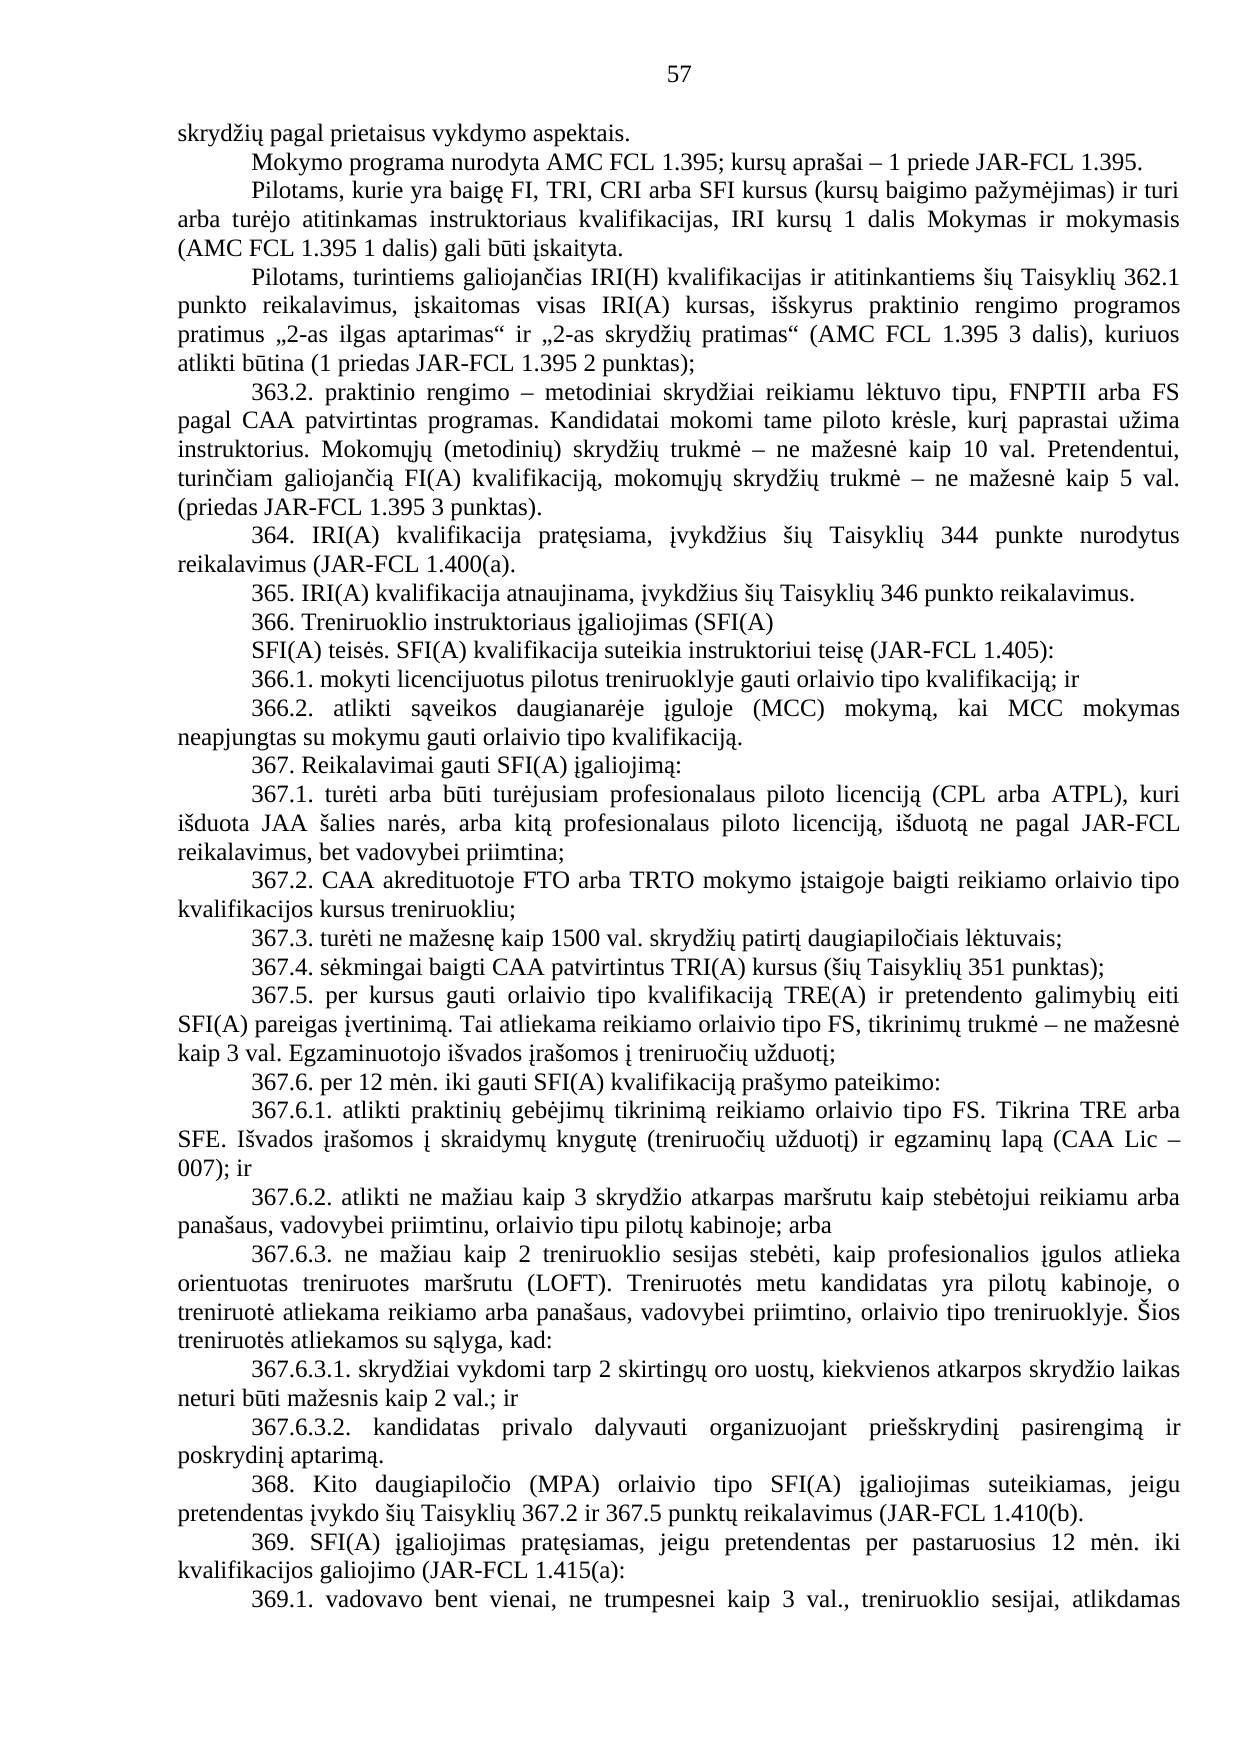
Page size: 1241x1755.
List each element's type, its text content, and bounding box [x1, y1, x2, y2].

text 364. IRI(A) kvalifikacija pratęsiama, įvykdžius šių Taisyklių 344 punkte nurodytus reikalavimus (JAR-FCL 1.400(a). [177, 521, 1181, 578]
text 367.5. per kursus gauti orlaivio tipo kvalifikaciją TRE(A) ir pretendento galimybių eiti SFI(A) pareigas įvertinimą. Tai atliekama reikiamo orlaivio tipo FS, tikrinimų trukmė – ne mažesnė kaip 3 val. Egzaminuotojo išvados įrašomos į treniruočių užduotį; [177, 981, 1181, 1067]
text 367.4. sėkmingai baigti CAA patvirtintus TRI(A) kursus (šių Taisyklių 351 punktas); [177, 952, 1181, 981]
text 365. IRI(A) kvalifikacija atnaujinama, įvykdžius šių Taisyklių 346 punkto reikalavimus. [177, 578, 1181, 607]
text skrydžių pagal prietaisus vykdymo aspektais. [177, 118, 1181, 147]
text 367.6. per 12 mėn. iki gauti SFI(A) kvalifikaciją prašymo pateikimo: [177, 1067, 1181, 1096]
text Pilotams, kurie yra baigę FI, TRI, CRI arba SFI kursus (kursų baigimo pažymėjimas) ir turi arba turėjo atitinkamas instruktoriaus kvalifikacijas, IRI kursų 1 dalis Mokymas ir mokymasis (AMC FCL 1.395 1 dalis) gali būti įskaityta. [177, 176, 1181, 262]
text 368. Kito daugiapiločio (MPA) orlaivio tipo SFI(A) įgaliojimas suteikiamas, jeigu pretendentas įvykdo šių Taisyklių 367.2 ir 367.5 punktų reikalavimus (JAR-FCL 1.410(b). [177, 1469, 1181, 1527]
text Mokymo programa nurodyta AMC FCL 1.395; kursų aprašai – 1 priede JAR-FCL 1.395. [177, 147, 1181, 176]
text Pilotams, turintiems galiojančias IRI(H) kvalifikacijas ir atitinkantiems šių Taisyklių 362.1 punkto reikalavimus, įskaitomas visas IRI(A) kursas, išskyrus praktinio rengimo programos pratimus „2-as ilgas aptarimas“ ir „2-as skrydžių pratimas“ (AMC FCL 1.395 3 dalis), kuriuos atlikti būtina (1 priedas JAR-FCL 1.395 2 punktas); [177, 262, 1181, 377]
text 369.1. vadovavo bent vienai, ne trumpesnei kaip 3 val., treniruoklio sesijai, atlikdamas [177, 1584, 1181, 1613]
text 366.2. atlikti sąveikos daugianarėje įguloje (MCC) mokymą, kai MCC mokymas neapjungtas su mokymu gauti orlaivio tipo kvalifikaciją. [177, 693, 1181, 751]
text 363.2. praktinio rengimo – metodiniai skrydžiai reikiamu lėktuvo tipu, FNPTII arba FS pagal CAA patvirtintas programas. Kandidatai mokomi tame piloto krėsle, kurį paprastai užima instruktorius. Mokomųjų (metodinių) skrydžių trukmė – ne mažesnė kaip 10 val. Pretendentui, turinčiam galiojančią FI(A) kvalifikaciją, mokomųjų skrydžių trukmė – ne mažesnė kaip 5 val. (priedas JAR-FCL 1.395 3 punktas). [177, 377, 1181, 521]
text SFI(A) teisės. SFI(A) kvalifikacija suteikia instruktoriui teisę (JAR-FCL 1.405): [177, 636, 1181, 664]
text 366.1. mokyti licencijuotus pilotus treniruoklyje gauti orlaivio tipo kvalifikaciją; ir [177, 664, 1181, 693]
text 367.1. turėti arba būti turėjusiam profesionalaus piloto licenciją (CPL arba ATPL), kuri išduota JAA šalies narės, arba kitą profesionalaus piloto licenciją, išduotą ne pagal JAR-FCL reikalavimus, bet vadovybei priimtina; [177, 779, 1181, 866]
text 367.2. CAA akredituotoje FTO arba TRTO mokymo įstaigoje baigti reikiamo orlaivio tipo kvalifikacijos kursus treniruokliu; [177, 866, 1181, 923]
text 367.6.1. atlikti praktinių gebėjimų tikrinimą reikiamo orlaivio tipo FS. Tikrina TRE arba SFE. Išvados įrašomos į skraidymų knygutę (treniruočių užduotį) ir egzaminų lapą (CAA Lic – 007); ir [177, 1096, 1181, 1182]
text 367.6.2. atlikti ne mažiau kaip 3 skrydžio atkarpas maršrutu kaip stebėtojui reikiamu arba panašaus, vadovybei priimtinu, orlaivio tipu pilotų kabinoje; arba [177, 1182, 1181, 1239]
text 367.6.3.2. kandidatas privalo dalyvauti organizuojant priešskrydinį pasirengimą ir poskrydinį aptarimą. [177, 1412, 1181, 1469]
text 369. SFI(A) įgaliojimas pratęsiamas, jeigu pretendentas per pastaruosius 12 mėn. iki kvalifikacijos galiojimo (JAR-FCL 1.415(a): [177, 1527, 1181, 1584]
text 367.6.3. ne mažiau kaip 2 treniruoklio sesijas stebėti, kaip profesionalios įgulos atlieka orientuotas treniruotes maršrutu (LOFT). Treniruotės metu kandidatas yra pilotų kabinoje, o treniruotė atliekama reikiamo arba panašaus, vadovybei priimtino, orlaivio tipo treniruoklyje. Šios treniruotės atliekamos su sąlyga, kad: [177, 1239, 1181, 1354]
text 367. Reikalavimai gauti SFI(A) įgaliojimą: [177, 751, 1181, 779]
text 366. Treniruoklio instruktoriaus įgaliojimas (SFI(A) [177, 607, 1181, 636]
text 367.3. turėti ne mažesnę kaip 1500 val. skrydžių patirtį daugiapiločiais lėktuvais; [177, 923, 1181, 952]
text 367.6.3.1. skrydžiai vykdomi tarp 2 skirtingų oro uostų, kiekvienos atkarpos skrydžio laikas neturi būti mažesnis kaip 2 val.; ir [177, 1354, 1181, 1412]
